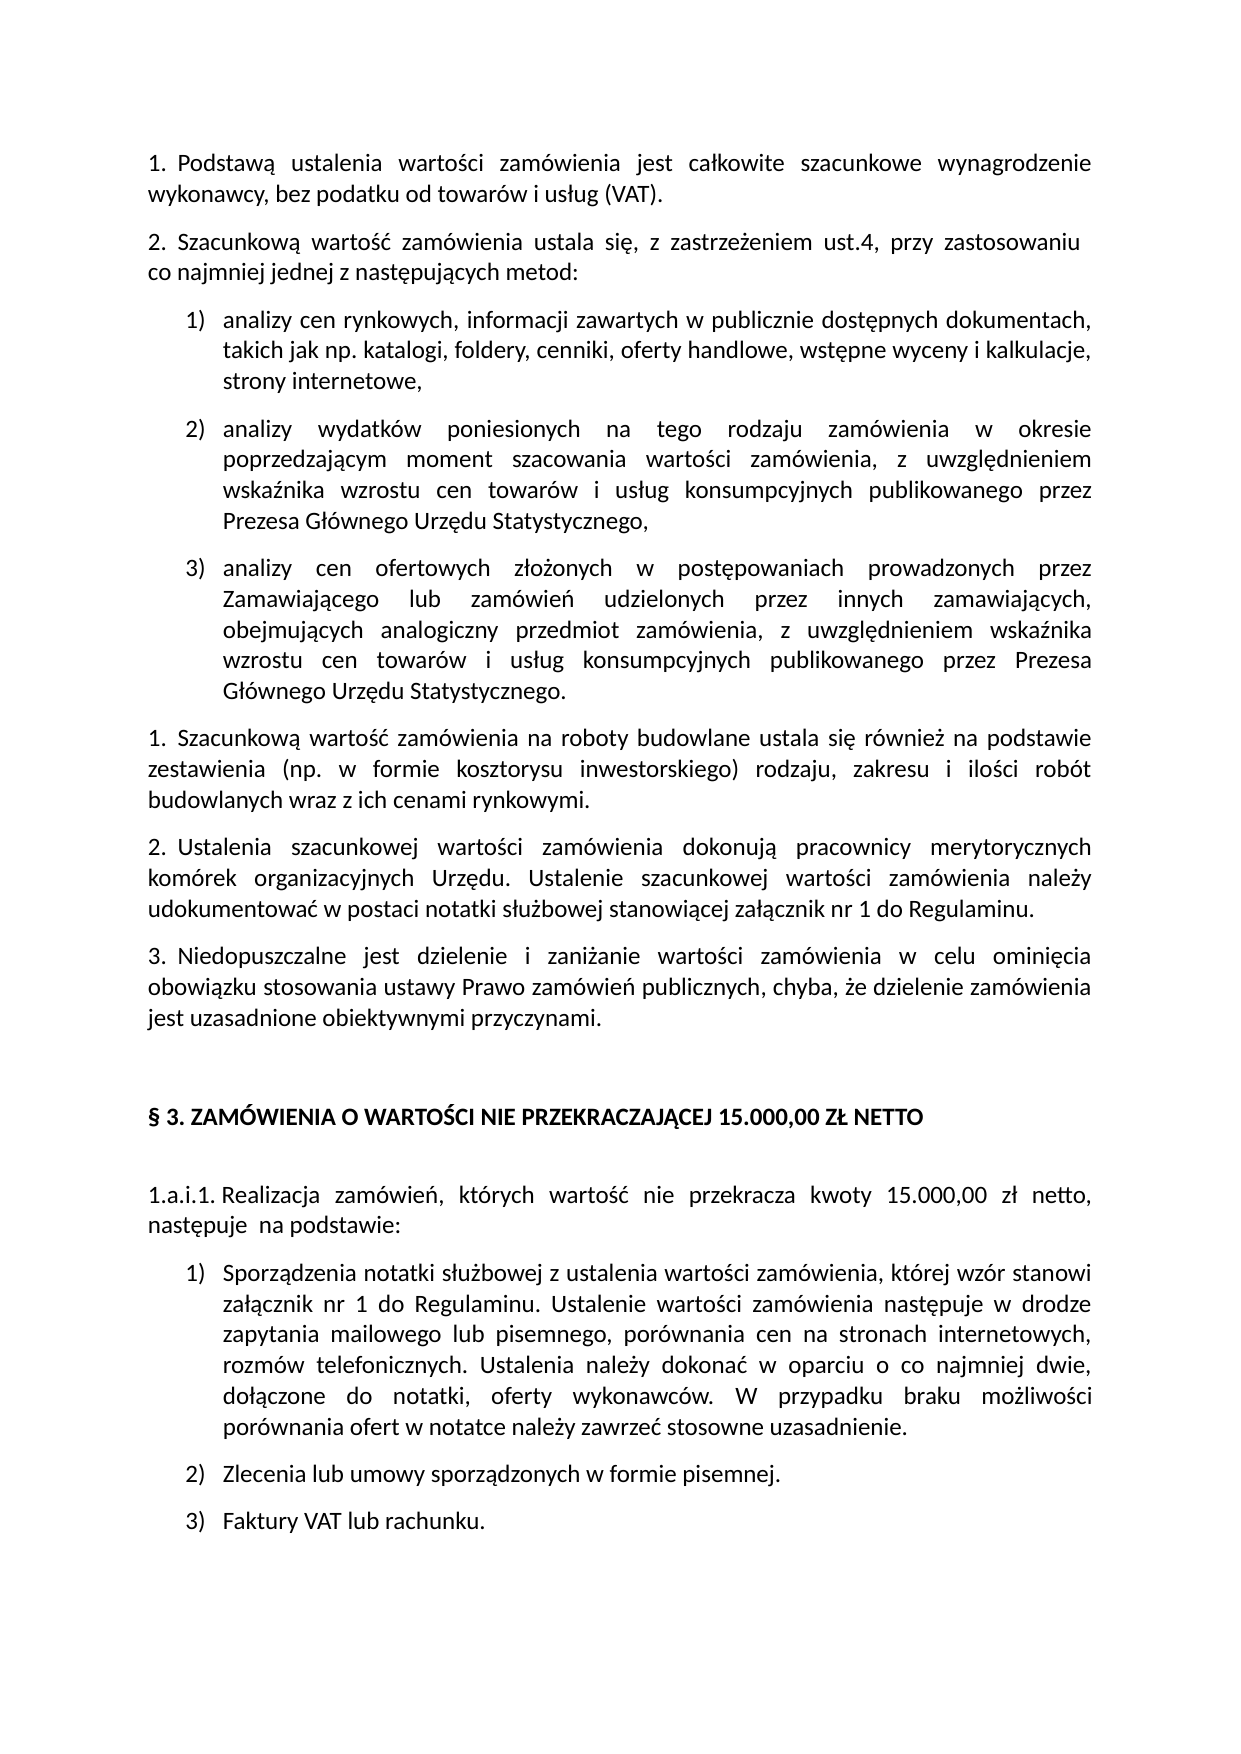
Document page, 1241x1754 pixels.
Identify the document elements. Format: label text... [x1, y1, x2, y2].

list Niedopuszczalne jest dzielenie i zaniżanie wartości zamówienia w celu ominięcia obowiązku stosowania ustawy Prawo zamówień publicznych, chyba, że dzielenie zamówienia jest uzasadnione obiektywnymi przyczynami. [148, 940, 1093, 1032]
list analizy wydatków poniesionych na tego rodzaju zamówienia w okresie poprzedzającym moment szacowania wartości zamówienia, z uwzględnieniem wskaźnika wzrostu cen towarów i usług konsumpcyjnych publikowanego przez Prezesa Głównego Urzędu Statystycznego, [185, 413, 1093, 535]
list Zlecenia lub umowy sporządzonych w formie pisemnej. [185, 1458, 1093, 1488]
list Ustalenia szacunkowej wartości zamówienia dokonują pracownicy merytorycznych komórek organizacyjnych Urzędu. Ustalenie szacunkowej wartości zamówienia należy udokumentować w postaci notatki służbowej stanowiącej załącznik nr 1 do Regulaminu. [148, 831, 1093, 923]
list analizy cen ofertowych złożonych w postępowaniach prowadzonych przez Zamawiającego lub zamówień udzielonych przez innych zamawiających, obejmujących analogiczny przedmiot zamówienia, z uwzględnieniem wskaźnika wzrostu cen towarów i usług konsumpcyjnych publikowanego przez Prezesa Głównego Urzędu Statystycznego. [185, 552, 1093, 706]
list analizy cen rynkowych, informacji zawartych w publicznie dostępnych dokumentach, takich jak np. katalogi, foldery, cenniki, oferty handlowe, wstępne wyceny i kalkulacje, strony internetowe, [185, 304, 1093, 396]
list Szacunkową wartość zamówienia na roboty budowlane ustala się również na podstawie zestawienia (np. w formie kosztorysu inwestorskiego) rodzaju, zakresu i ilości robót budowlanych wraz z ich cenami rynkowymi. [148, 723, 1093, 814]
list Podstawą ustalenia wartości zamówienia jest całkowite szacunkowe wynagrodzenie wykonawcy, bez podatku od towarów i usług (VAT). [148, 148, 1093, 209]
list Faktury VAT lub rachunku. [185, 1505, 1093, 1536]
list Realizacja zamówień, których wartość nie przekracza kwoty 15.000,00 zł netto, następuje na podstawie: [148, 1179, 1093, 1240]
list Sporządzenia notatki służbowej z ustalenia wartości zamówienia, której wzór stanowi załącznik nr 1 do Regulaminu. Ustalenie wartości zamówienia następuje w drodze zapytania mailowego lub pisemnego, porównania cen na stronach internetowych, rozmów telefonicznych. Ustalenia należy dokonać w oparciu o co najmniej dwie, dołączone do notatki, oferty wykonawców. W przypadku braku możliwości porównania ofert w notatce należy zawrzeć stosowne uzasadnienie. [185, 1257, 1093, 1441]
list Szacunkową wartość zamówienia ustala się, z zastrzeżeniem ust.4, przy zastosowaniu co najmniej jednej z następujących metod: [148, 226, 1093, 287]
subtitle § 3. ZAMÓWIENIA O WARTOŚCI NIE PRZEKRACZAJĄCEJ 15.000,00 ZŁ NETTO [148, 1101, 1093, 1131]
